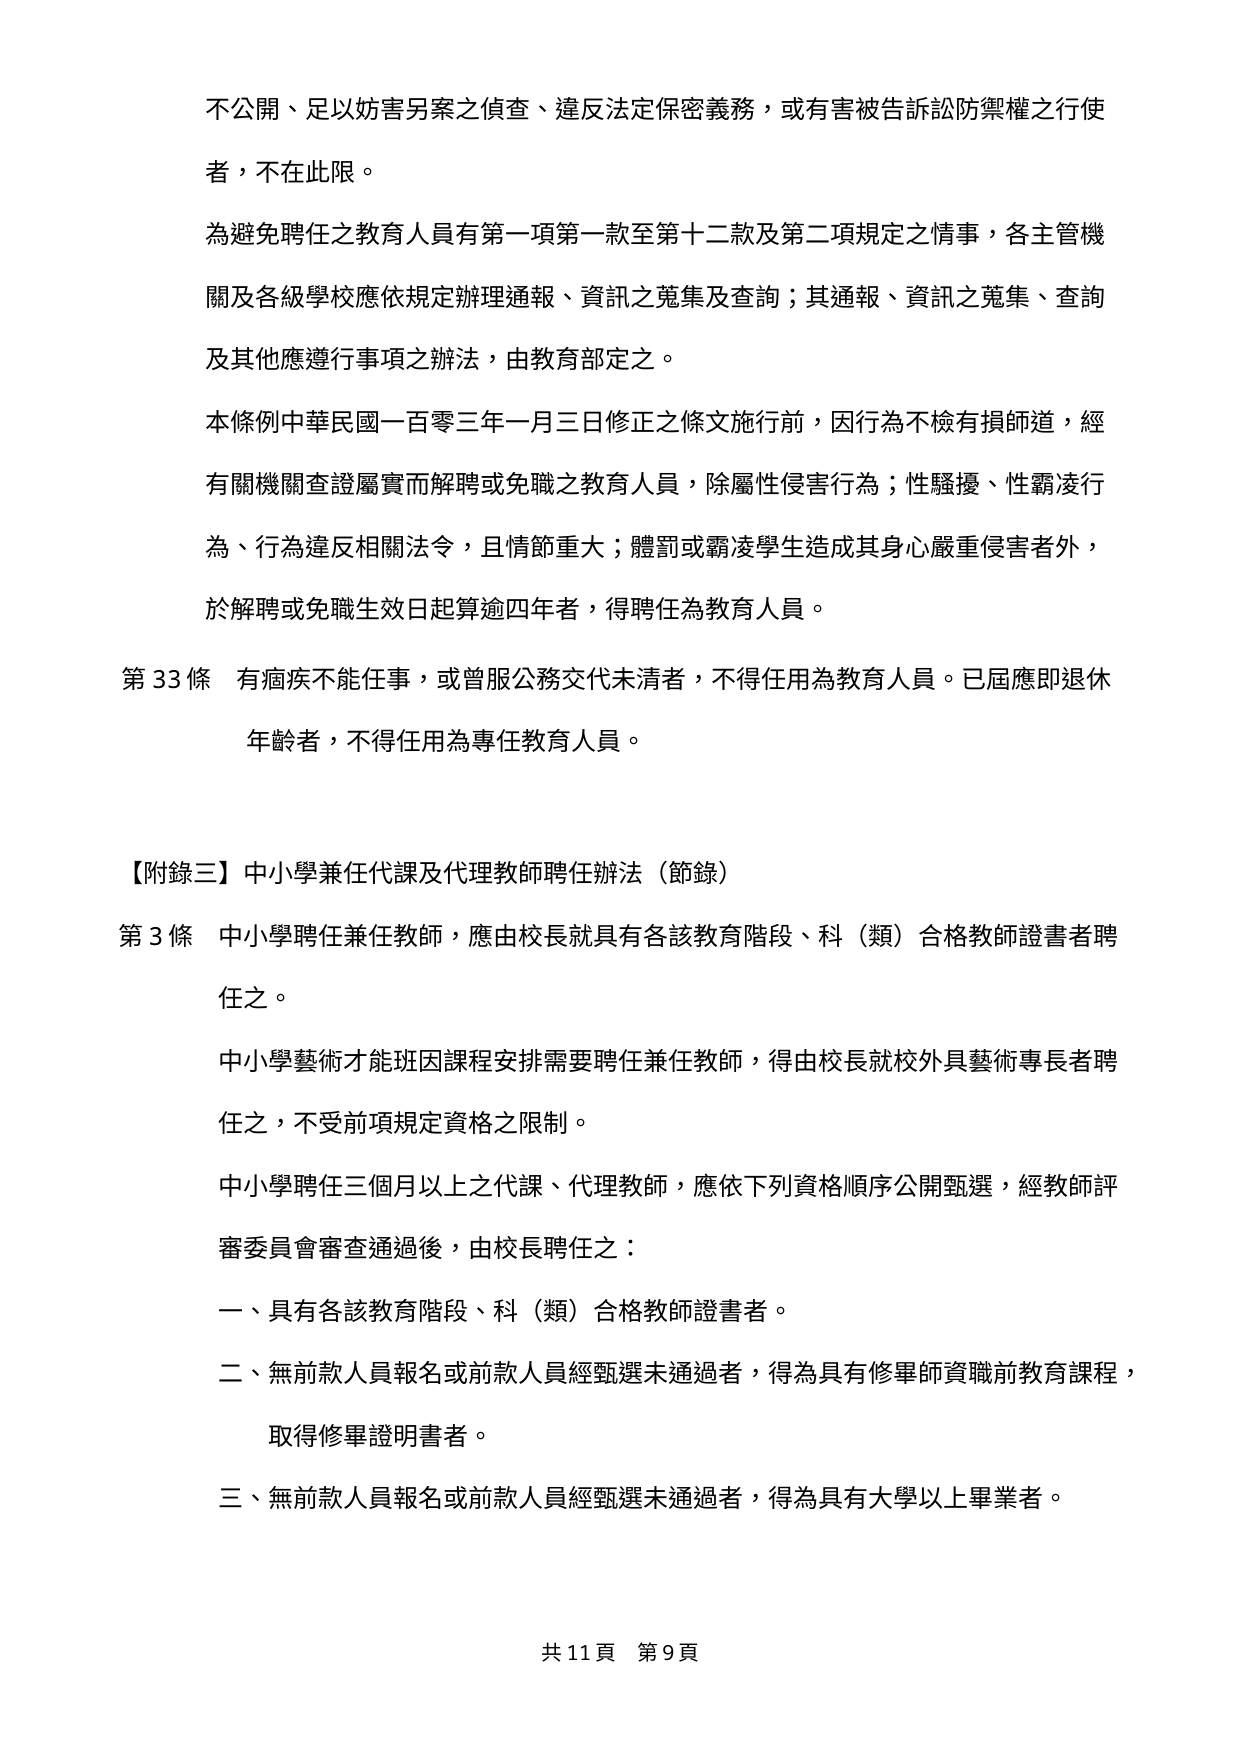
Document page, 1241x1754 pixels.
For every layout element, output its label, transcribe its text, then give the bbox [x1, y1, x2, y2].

text 本條例中華民國一百零三年一月三日修正之條文施行前，因行為不檢有損師道，經有關機關查證屬實而解聘或免職之教育人員，除屬性侵害行為；性騷擾、性霸凌行為、行為違反相關法令，且情節重大；體罰或霸凌學生造成其身心嚴重侵害者外，於解聘或免職生效日起算逾四年者，得聘任為教育人員。 [206, 379, 1122, 629]
text 第33條 有痼疾不能任事，或曾服公務交代未清者，不得任用為教育人員。已屆應即退休年齡者，不得任用為專任教育人員。 [122, 636, 1122, 761]
text 【附錄三】中小學兼任代課及代理教師聘任辦法（節錄） [118, 830, 1122, 892]
text 一、具有各該教育階段、科（類）合格教師證書者。 [118, 1267, 1122, 1330]
text 第3條 中小學聘任兼任教師，應由校長就具有各該教育階段、科（類）合格教師證書者聘任之。 [118, 892, 1122, 1017]
text 二、無前款人員報名或前款人員經甄選未通過者，得為具有修畢師資職前教育課程，取得修畢證明書者。 [218, 1330, 1122, 1455]
text 三、無前款人員報名或前款人員經甄選未通過者，得為具有大學以上畢業者。 [118, 1455, 1122, 1517]
text 不公開、足以妨害另案之偵查、違反法定保密義務，或有害被告訴訟防禦權之行使者，不在此限。 [206, 66, 1122, 191]
text 中小學藝術才能班因課程安排需要聘任兼任教師，得由校長就校外具藝術專長者聘任之，不受前項規定資格之限制。 [218, 1017, 1122, 1142]
text 中小學聘任三個月以上之代課、代理教師，應依下列資格順序公開甄選，經教師評審委員會審查通過後，由校長聘任之： [218, 1142, 1122, 1267]
text 為避免聘任之教育人員有第一項第一款至第十二款及第二項規定之情事，各主管機關及各級學校應依規定辦理通報、資訊之蒐集及查詢；其通報、資訊之蒐集、查詢及其他應遵行事項之辦法，由教育部定之。 [206, 191, 1122, 379]
